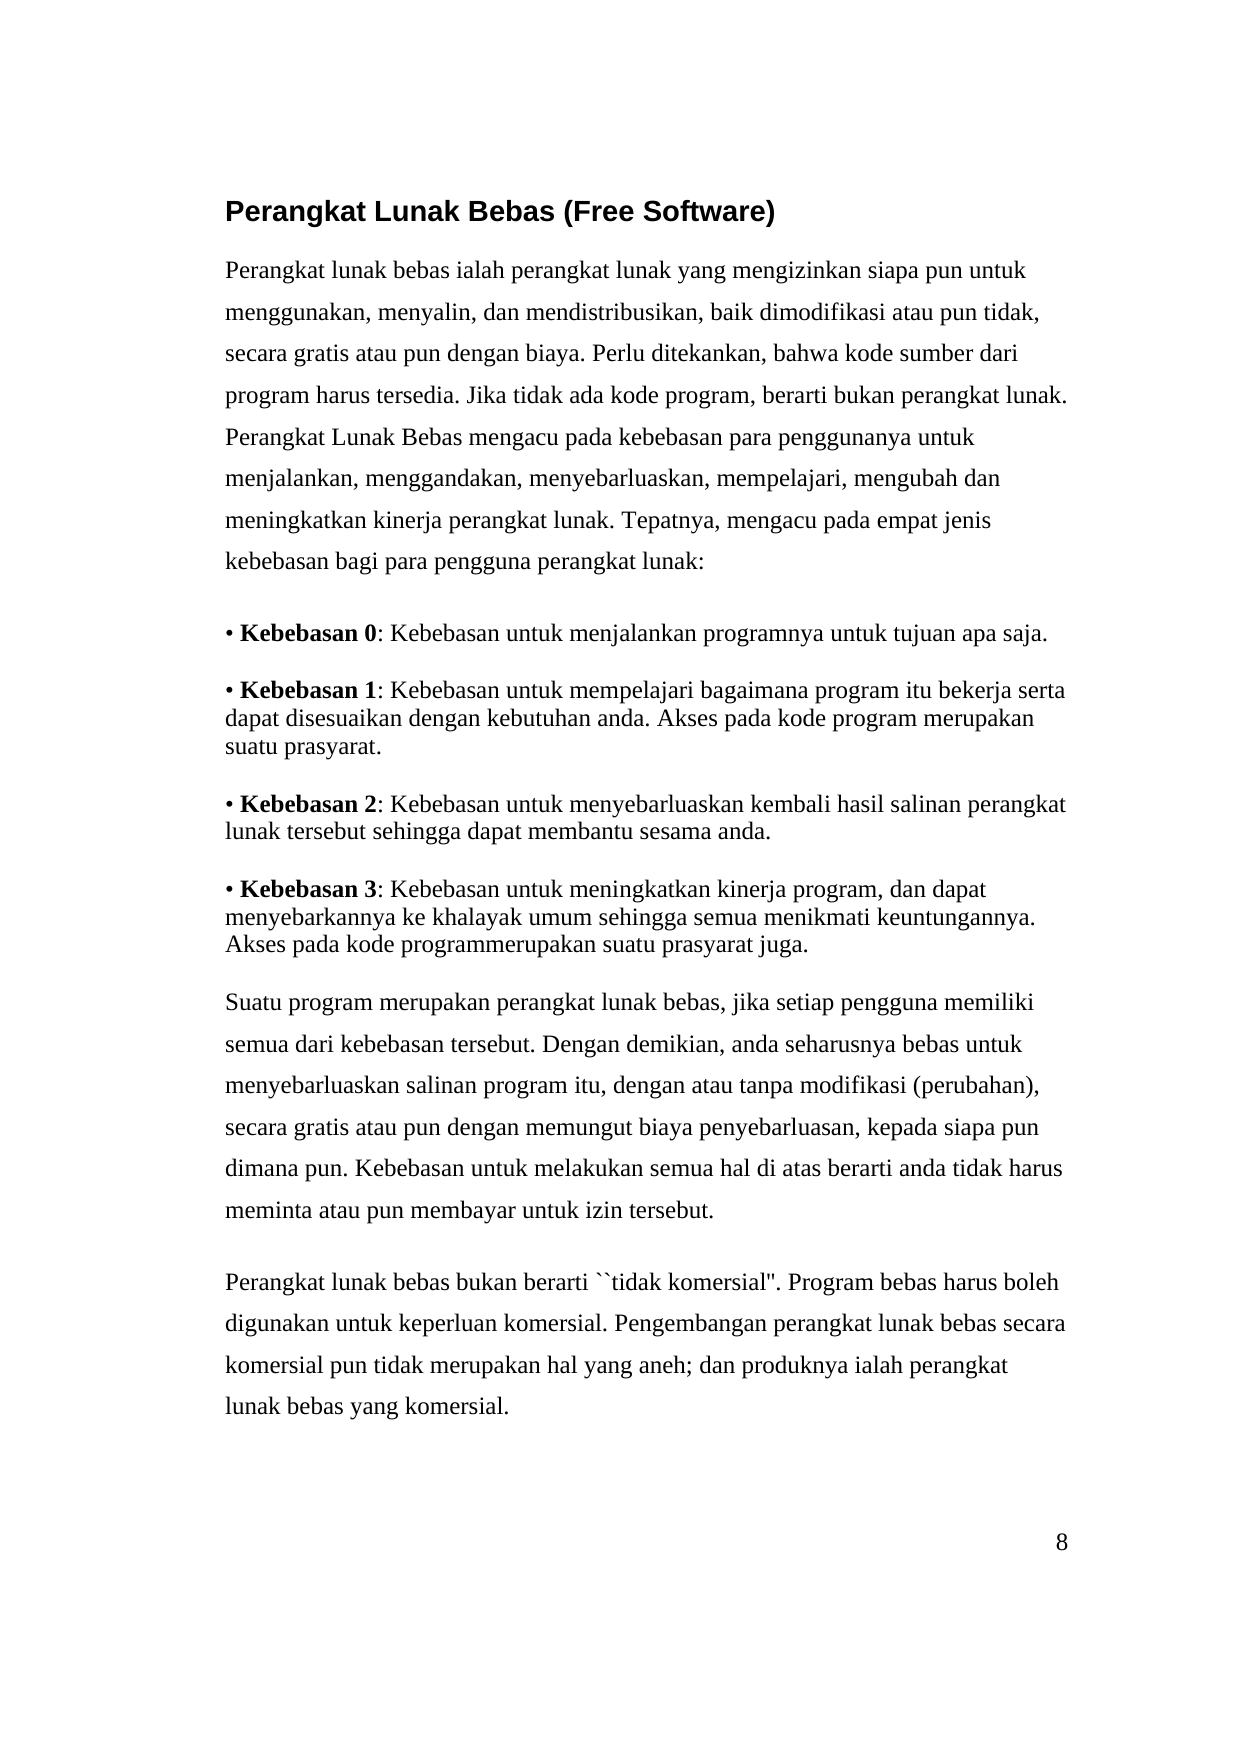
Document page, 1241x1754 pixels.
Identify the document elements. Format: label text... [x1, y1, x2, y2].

text Suatu program merupakan perangkat lunak bebas, jika setiap pengguna memiliki semua dari kebebasan tersebut. Dengan demikian, anda seharusnya bebas untuk menyebarluaskan salinan program itu, dengan atau tanpa modifikasi (perubahan), secara gratis atau pun dengan memungut biaya penyebarluasan, kepada siapa pun dimana pun. Kebebasan untuk melakukan semua hal di atas berarti anda tidak harus meminta atau pun membayar untuk izin tersebut. [225, 988, 1068, 1224]
list • Kebebasan 1: Kebebasan untuk mempelajari bagaimana program itu bekerja serta dapat disesuaikan dengan kebutuhan anda. Akses pada kode program merupakan suatu prasyarat. [225, 677, 1068, 760]
subtitle Perangkat Lunak Bebas (Free Software) [225, 195, 1068, 228]
text Perangkat lunak bebas ialah perangkat lunak yang mengizinkan siapa pun untuk menggunakan, menyalin, dan mendistribusikan, baik dimodifikasi atau pun tidak, secara gratis atau pun dengan biaya. Perlu ditekankan, bahwa kode sumber dari program harus tersedia. Jika tidak ada kode program, berarti bukan perangkat lunak. Perangkat Lunak Bebas mengacu pada kebebasan para penggunanya untuk menjalankan, menggandakan, menyebarluaskan, mempelajari, mengubah dan meningkatkan kinerja perangkat lunak. Tepatnya, mengacu pada empat jenis kebebasan bagi para pengguna perangkat lunak: [225, 256, 1068, 575]
text Perangkat lunak bebas bukan berarti ``tidak komersial''. Program bebas harus boleh digunakan untuk keperluan komersial. Pengembangan perangkat lunak bebas secara komersial pun tidak merupakan hal yang aneh; dan produknya ialah perangkat lunak bebas yang komersial. [225, 1268, 1068, 1420]
list • Kebebasan 3: Kebebasan untuk meningkatkan kinerja program, dan dapat menyebarkannya ke khalayak umum sehingga semua menikmati keuntungannya. Akses pada kode programmerupakan suatu prasyarat juga. [225, 875, 1068, 958]
list • Kebebasan 2: Kebebasan untuk menyebarluaskan kembali hasil salinan perangkat lunak tersebut sehingga dapat membantu sesama anda. [225, 790, 1068, 845]
list • Kebebasan 0: Kebebasan untuk menjalankan programnya untuk tujuan apa saja. [225, 619, 1068, 647]
